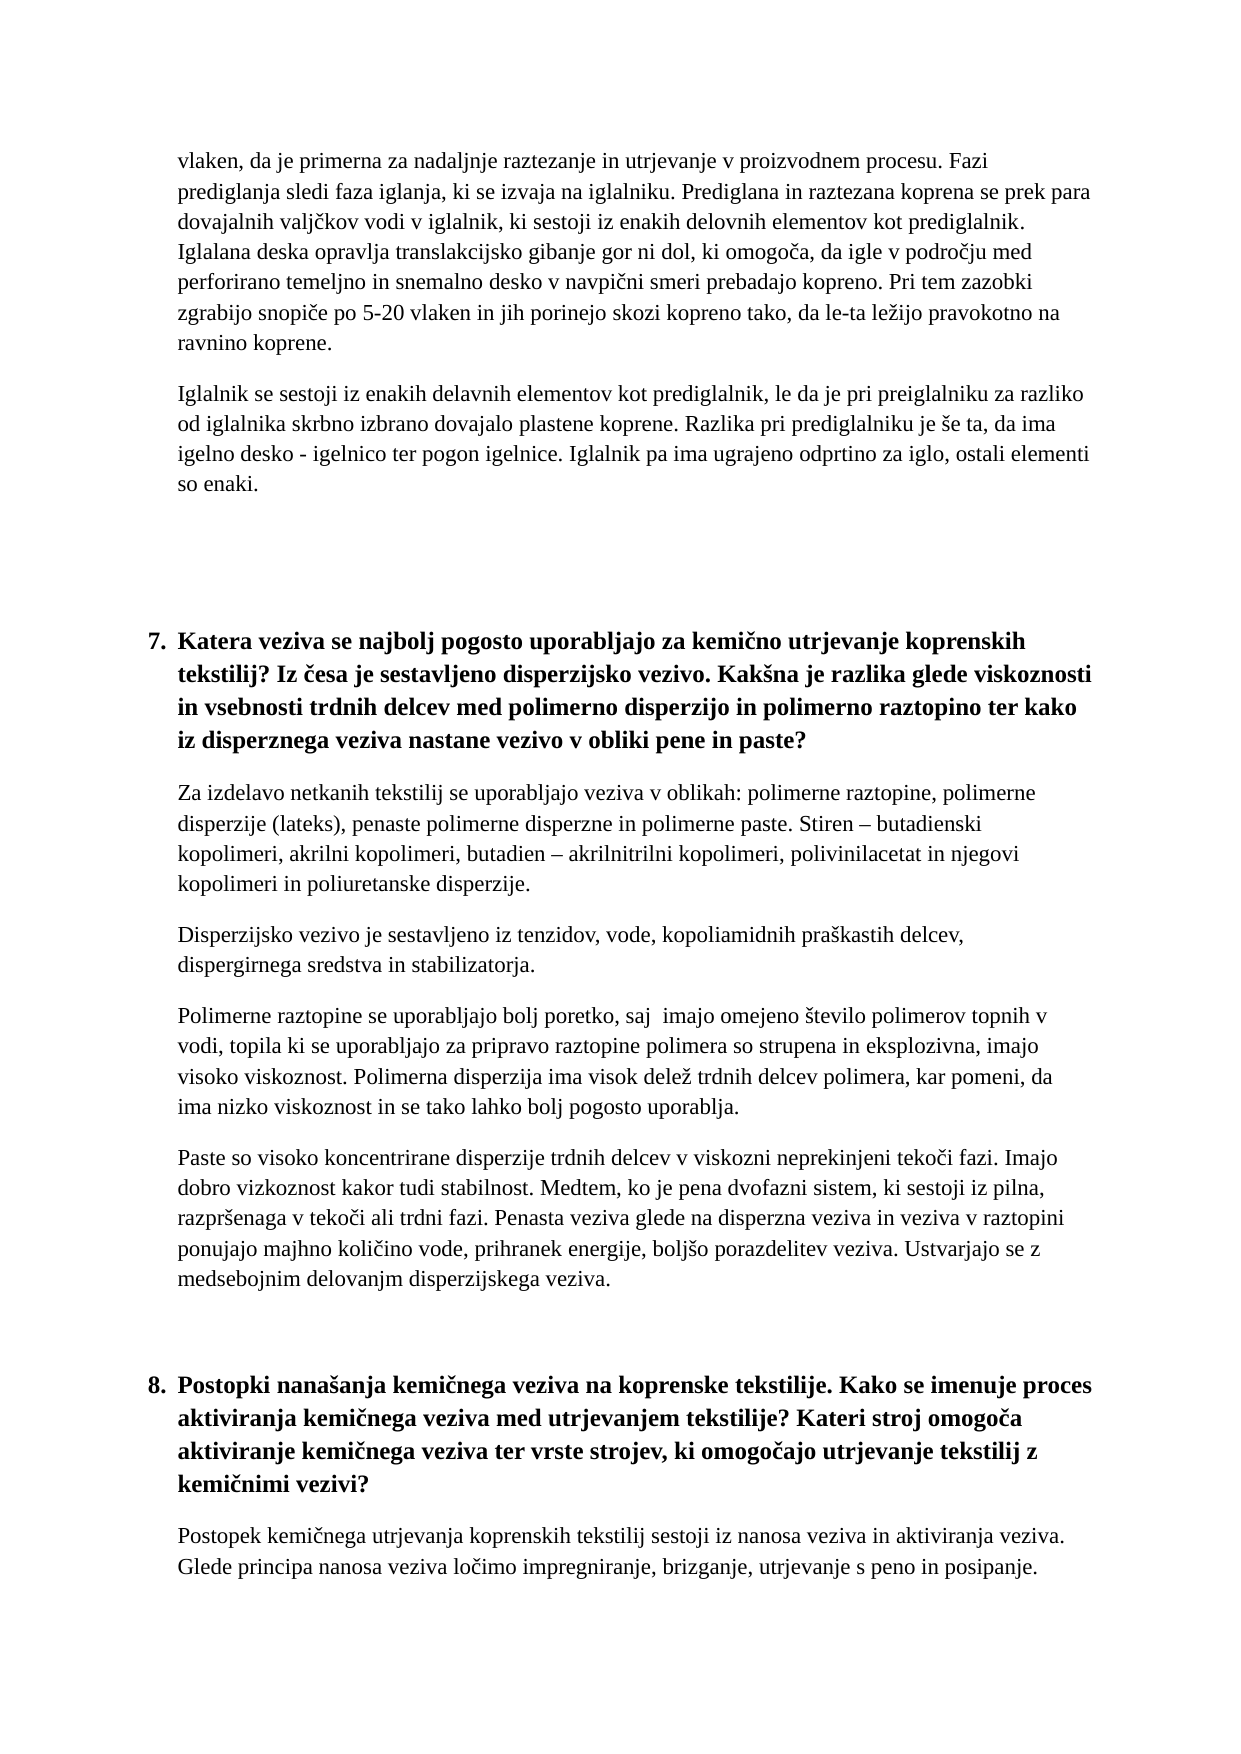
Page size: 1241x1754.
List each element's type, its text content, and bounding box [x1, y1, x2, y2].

list Katera veziva se najbolj pogosto uporabljajo za kemično utrjevanje koprenskih tekstilij? Iz česa je sestavljeno disperzijsko vezivo. Kakšna je razlika glede viskoznosti in vsebnosti trdnih delcev med polimerno disperzijo in polimerno raztopino ter kako iz disperznega veziva nastane vezivo v obliki pene in paste? [148, 626, 1093, 754]
list Polimerne raztopine se uporabljajo bolj poretko, saj imajo omejeno število polimerov topnih v vodi, topila ki se uporabljajo za pripravo raztopine polimera so strupena in eksplozivna, imajo visoko viskoznost. Polimerna disperzija ima visok delež trdnih delcev polimera, kar pomeni, da ima nizko viskoznost in se tako lahko bolj pogosto uporablja. [177, 1002, 1093, 1119]
list Iglalnik se sestoji iz enakih delavnih elementov kot prediglalnik, le da je pri preiglalniku za razliko od iglalnika skrbno izbrano dovajalo plastene koprene. Razlika pri prediglalniku je še ta, da ima igelno desko - igelnico ter pogon igelnice. Iglalnik pa ima ugrajeno odprtino za iglo, ostali elementi so enaki. [177, 380, 1093, 497]
list vlaken, da je primerna za nadaljnje raztezanje in utrjevanje v proizvodnem procesu. Fazi prediglanja sledi faza iglanja, ki se izvaja na iglalniku. Prediglana in raztezana koprena se prek para dovajalnih valjčkov vodi v iglalnik, ki sestoji iz enakih delovnih elementov kot prediglalnik. Iglalana deska opravlja translakcijsko gibanje gor ni dol, ki omogoča, da igle v področju med perforirano temeljno in snemalno desko v navpični smeri prebadajo kopreno. Pri tem zazobki zgrabijo snopiče po 5-20 vlaken in jih porinejo skozi kopreno tako, da le-ta ležijo pravokotno na ravnino koprene. [177, 148, 1093, 355]
list Postopek kemičnega utrjevanja koprenskih tekstilij sestoji iz nanosa veziva in aktiviranja veziva. Glede principa nanosa veziva ločimo impregniranje, brizganje, utrjevanje s peno in posipanje. [177, 1523, 1093, 1579]
list Paste so visoko koncentrirane disperzije trdnih delcev v viskozni neprekinjeni tekoči fazi. Imajo dobro vizkoznost kakor tudi stabilnost. Medtem, ko je pena dvofazni sistem, ki sestoji iz pilna, razpršenaga v tekoči ali trdni fazi. Penasta veziva glede na disperzna veziva in veziva v raztopini ponujajo majhno količino vode, prihranek energije, boljšo porazdelitev veziva. Ustvarjajo se z medsebojnim delovanjm disperzijskega veziva. [177, 1144, 1093, 1291]
list Postopki nanašanja kemičnega veziva na koprenske tekstilije. Kako se imenuje proces aktiviranja kemičnega veziva med utrjevanjem tekstilije? Kateri stroj omogoča aktiviranje kemičnega veziva ter vrste strojev, ki omogočajo utrjevanje tekstilij z kemičnimi vezivi? [148, 1370, 1093, 1497]
list Za izdelavo netkanih tekstilij se uporabljajo veziva v oblikah: polimerne raztopine, polimerne disperzije (lateks), penaste polimerne disperzne in polimerne paste. Stiren – butadienski kopolimeri, akrilni kopolimeri, butadien – akrilnitrilni kopolimeri, polivinilacetat in njegovi kopolimeri in poliuretanske disperzije. [177, 779, 1093, 896]
list Disperzijsko vezivo je sestavljeno iz tenzidov, vode, kopoliamidnih praškastih delcev, dispergirnega sredstva in stabilizatorja. [177, 921, 1093, 978]
